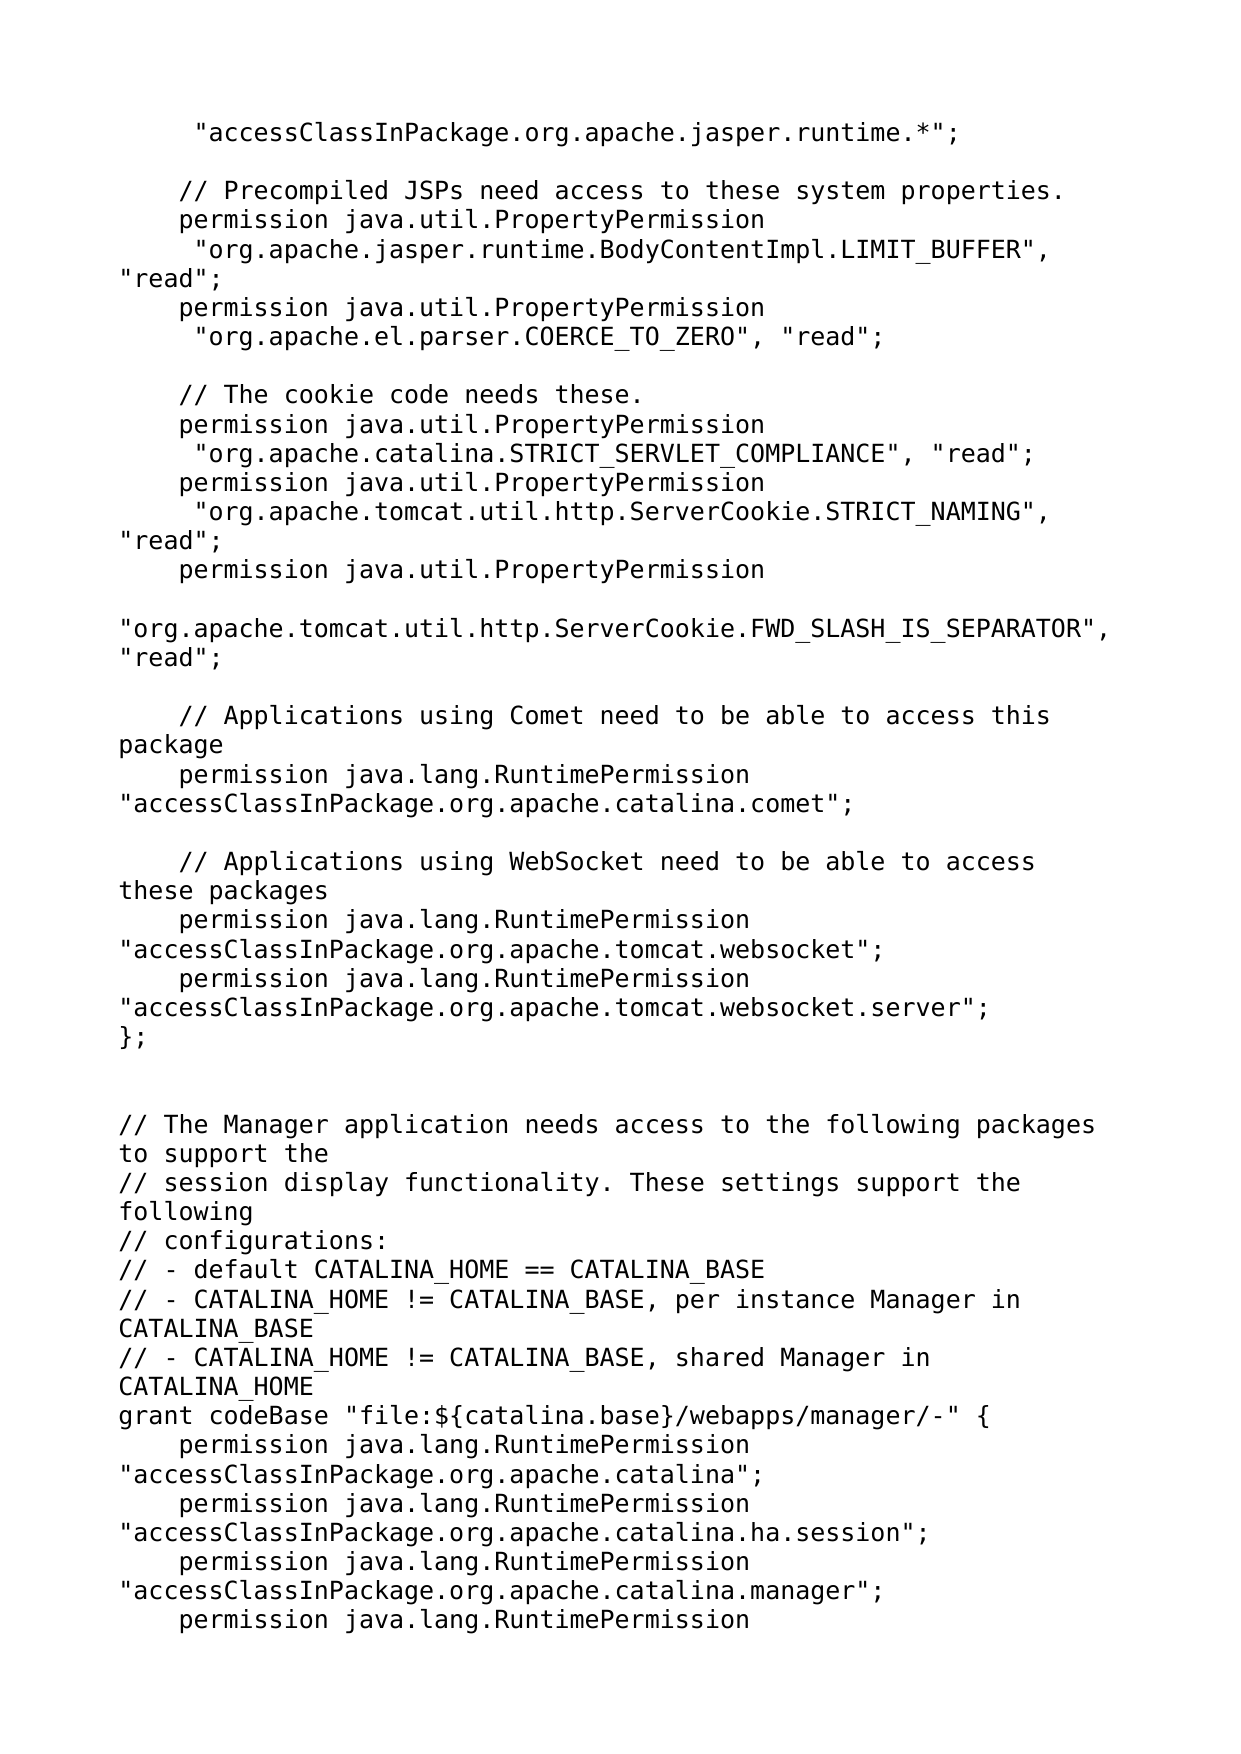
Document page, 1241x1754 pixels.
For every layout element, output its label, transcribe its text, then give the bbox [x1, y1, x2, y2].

text "accessClassInPackage.org.apache.jasper.runtime.*"; // Precompiled JSPs need access to these system properties. permission java.util.PropertyPermission "org.apache.jasper.runtime.BodyContentImpl.LIMIT_BUFFER", "read"; permission java.util.PropertyPermission "org.apache.el.parser.COERCE_TO_ZERO", "read"; // The cookie code needs these. permission java.util.PropertyPermission "org.apache.catalina.STRICT_SERVLET_COMPLIANCE", "read"; permission java.util.PropertyPermission "org.apache.tomcat.util.http.ServerCookie.STRICT_NAMING", "read"; permission java.util.PropertyPermission "org.apache.tomcat.util.http.ServerCookie.FWD_SLASH_IS_SEPARATOR", "read"; // Applications using Comet need to be able to access this package permission java.lang.RuntimePermission "accessClassInPackage.org.apache.catalina.comet"; // Applications using WebSocket need to be able to access these packages permission java.lang.RuntimePermission "accessClassInPackage.org.apache.tomcat.websocket"; permission java.lang.RuntimePermission "accessClassInPackage.org.apache.tomcat.websocket.server"; }; // The Manager application needs access to the following packages to support the // session display functionality. These settings support the following // configurations: // - default CATALINA_HOME == CATALINA_BASE // - CATALINA_HOME != CATALINA_BASE, per instance Manager in CATALINA_BASE // - CATALINA_HOME != CATALINA_BASE, shared Manager in CATALINA_HOME grant codeBase "file:${catalina.base}/webapps/manager/-" { permission java.lang.RuntimePermission "accessClassInPackage.org.apache.catalina"; permission java.lang.RuntimePermission "accessClassInPackage.org.apache.catalina.ha.session"; permission java.lang.RuntimePermission "accessClassInPackage.org.apache.catalina.manager"; permission java.lang.RuntimePermission [118, 118, 1122, 1635]
